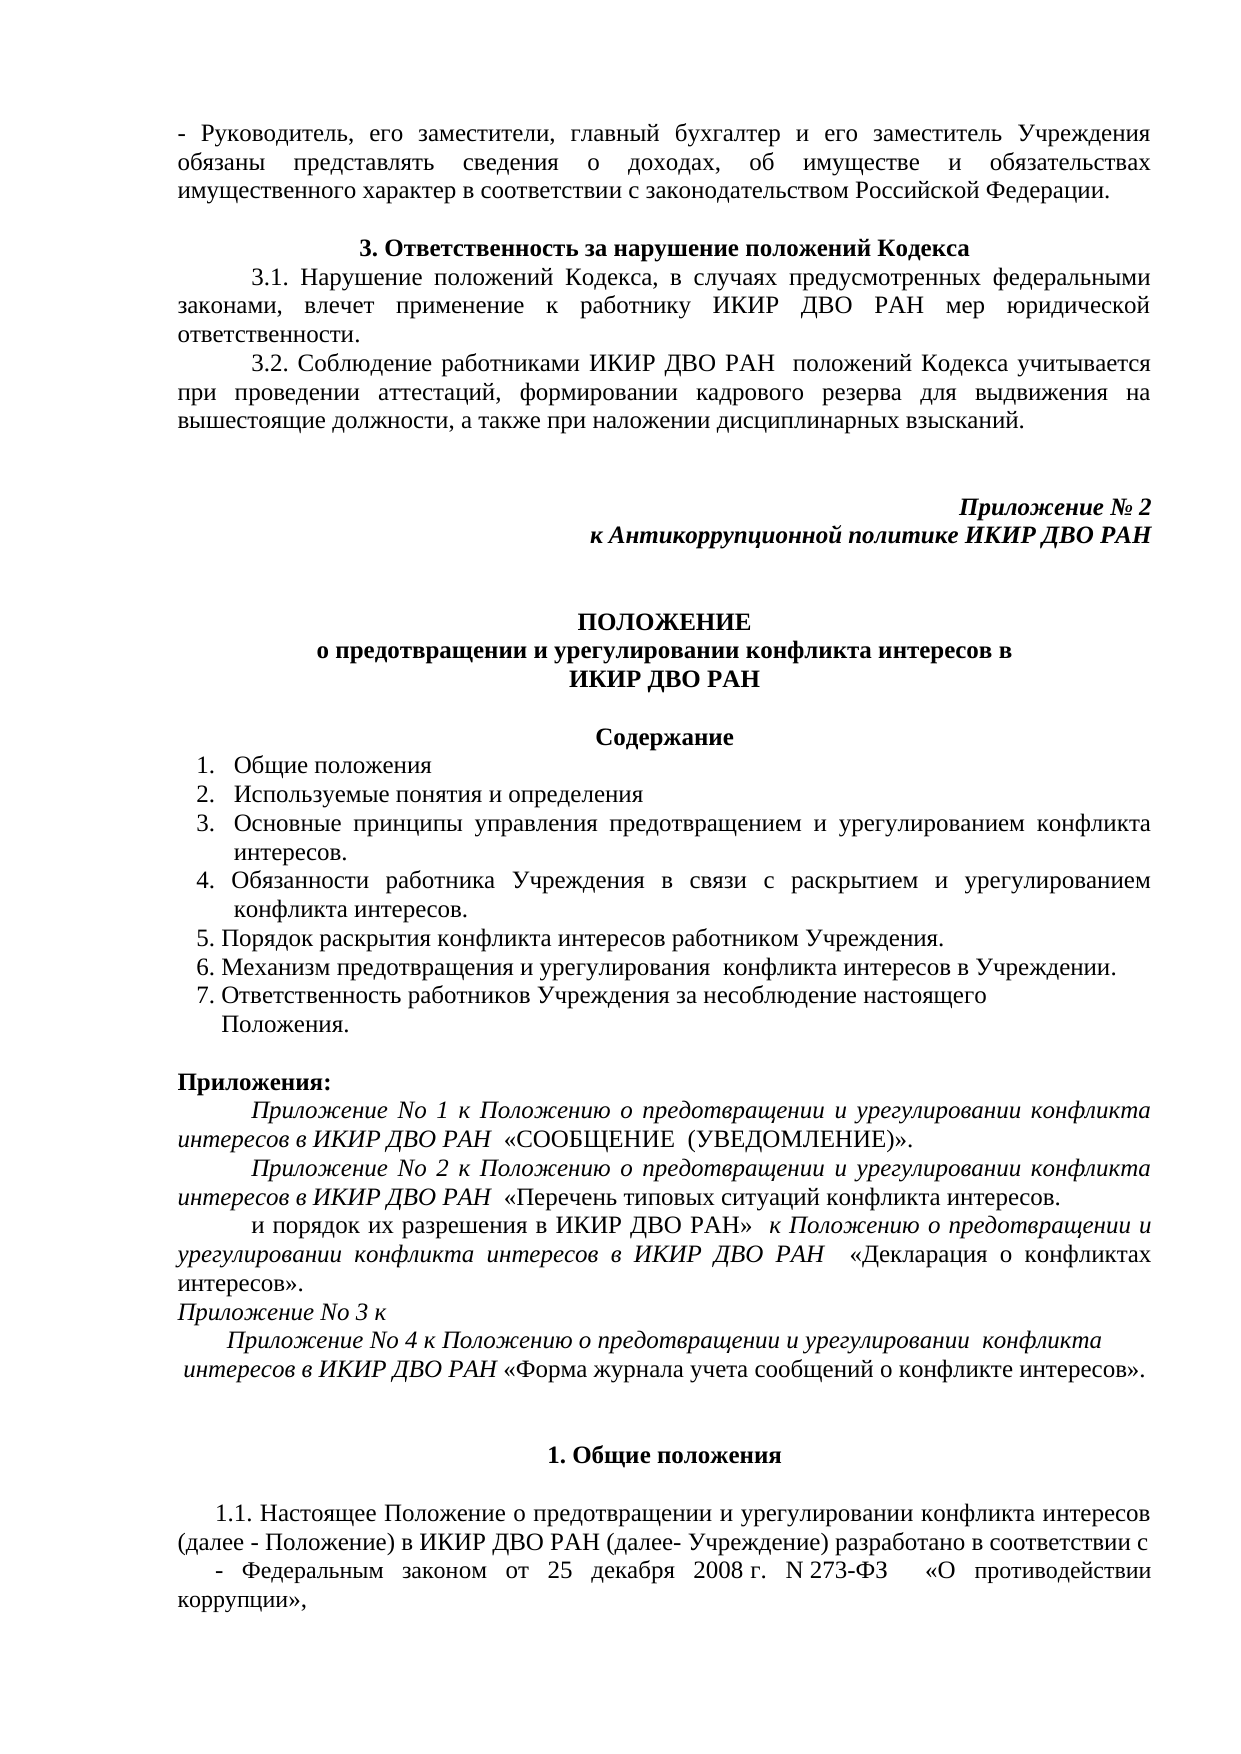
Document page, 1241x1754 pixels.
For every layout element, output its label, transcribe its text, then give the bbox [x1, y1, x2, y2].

text - Руководитель, его заместители, главный бухгалтер и его заместитель Учреждения обязаны представлять сведения о доходах, об имуществе и обязательствах имущественного характер в соответствии с законодательством Российской Федерации. [177, 118, 1152, 204]
text Приложение No 3 к [177, 1297, 1152, 1326]
text 3.2. Соблюдение работниками ИКИР ДВО РАН положений Кодекса учитывается при проведении аттестаций, формировании кадрового резерва для выдвижения на вышестоящие должности, а также при наложении дисциплинарных взысканий. [177, 348, 1152, 434]
list Основные принципы управления предотвращением и урегулированием конфликта интересов. [196, 808, 1152, 866]
text 1.1. Настоящее Положение о предотвращении и урегулировании конфликта интересов (далее - Положение) в ИКИР ДВО РАН (далее- Учреждение) разработано в соответствии с [177, 1498, 1152, 1556]
text 6. Механизм предотвращения и урегулирования конфликта интересов в Учреждении. [177, 952, 1152, 981]
text 3.1. Нарушение положений Кодекса, в случаях предусмотренных федеральными законами, влечет применение к работнику ИКИР ДВО РАН мер юридической ответственности. [177, 262, 1152, 348]
text 7. Ответственность работников Учреждения за несоблюдение настоящего [177, 981, 1152, 1009]
text и порядок их разрешения в ИКИР ДВО РАН» к Положению о предотвращении и урегулировании конфликта интересов в ИКИР ДВО РАН «Декларация о конфликтах интересов». [177, 1211, 1152, 1297]
text ИКИР ДВО РАН [177, 664, 1152, 693]
text ПОЛОЖЕНИЕ [177, 607, 1152, 636]
text Приложение No 2 к Положению о предотвращении и урегулировании конфликта интересов в ИКИР ДВО РАН «Перечень типовых ситуаций конфликта интересов. [177, 1153, 1152, 1211]
text Приложения: [177, 1067, 1152, 1096]
text Приложение No 1 к Положению о предотвращении и урегулировании конфликта интересов в ИКИР ДВО РАН «СООБЩЕНИЕ (УВЕДОМЛЕНИЕ)». [177, 1096, 1152, 1153]
text Содержание [177, 722, 1152, 751]
text Приложение No 4 к Положению о предотвращении и урегулировании конфликта интересов в ИКИР ДВО РАН «Форма журнала учета сообщений о конфликте интересов». [177, 1326, 1152, 1383]
text Положения. [177, 1009, 1152, 1038]
text 5. Порядок раскрытия конфликта интересов работником Учреждения. [177, 923, 1152, 952]
list Используемые понятия и определения [196, 779, 1152, 808]
text 1. Общие положения [177, 1441, 1152, 1469]
text Приложение № 2 [177, 492, 1152, 521]
text 3. Ответственность за нарушение положений Кодекса [177, 233, 1152, 262]
text 4. Обязанности работника Учреждения в связи с раскрытием и урегулированием конфликта интересов. [196, 866, 1152, 923]
list Общие положения [196, 751, 1152, 779]
text к Антикоррупционной политике ИКИР ДВО РАН [177, 521, 1152, 549]
text о предотвращении и урегулировании конфликта интересов в [177, 636, 1152, 664]
text - Федеральным законом от 25 декабря 2008 г. N 273-ФЗ «О противодействии коррупции», [177, 1556, 1152, 1613]
